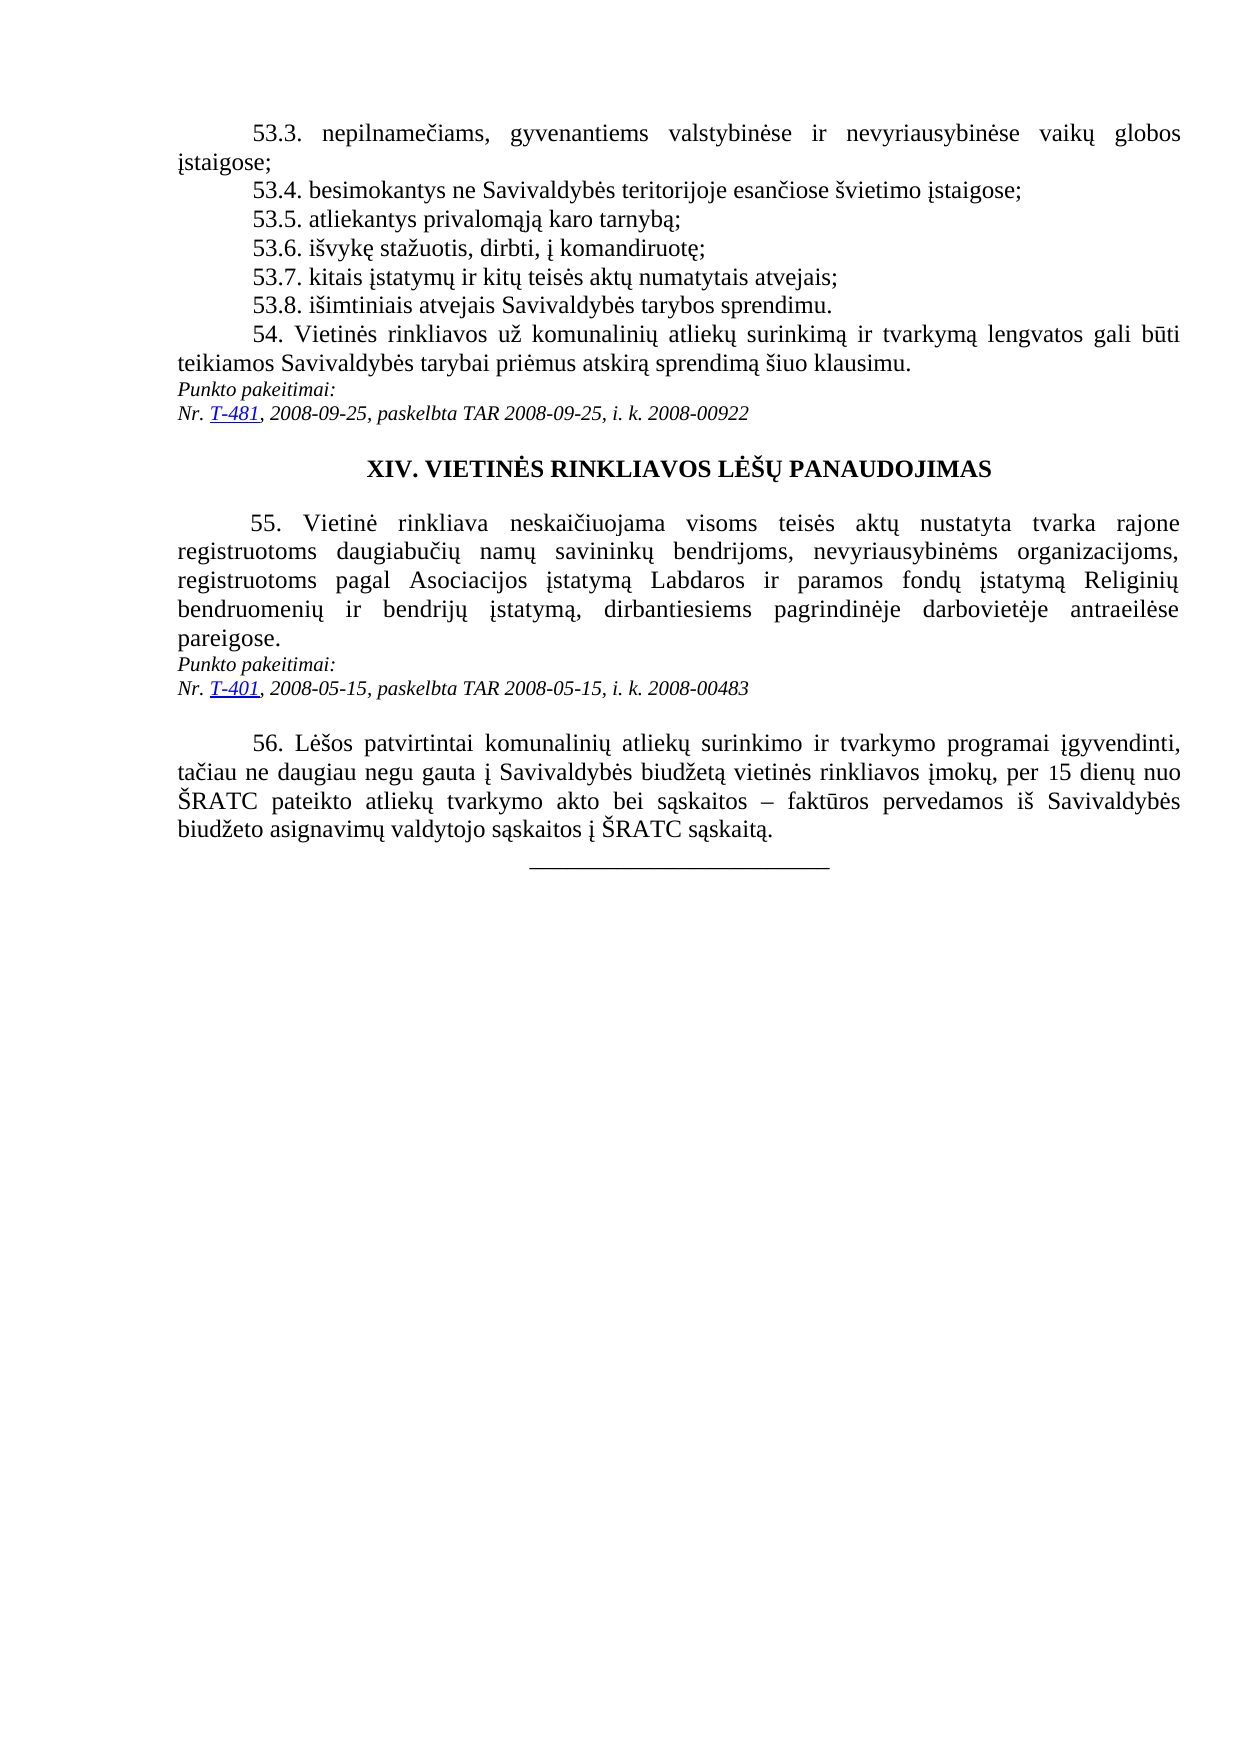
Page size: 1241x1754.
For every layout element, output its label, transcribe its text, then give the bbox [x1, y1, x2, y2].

text Punkto pakeitimai: [177, 651, 1181, 676]
text 53.4. besimokantys ne Savivaldybės teritorijoje esančiose švietimo įstaigose; [177, 176, 1181, 204]
text 56. Lėšos patvirtintai komunalinių atliekų surinkimo ir tvarkymo programai įgyvendinti, tačiau ne daugiau negu gauta į Savivaldybės biudžetą vietinės rinkliavos įmokų, per 15 dienų nuo ŠRATC pateikto atliekų tvarkymo akto bei sąskaitos – faktūros pervedamos iš Savivaldybės biudžeto asignavimų valdytojo sąskaitos į ŠRATC sąskaitą. [177, 728, 1181, 843]
text Nr. T-401, 2008-05-15, paskelbta TAR 2008-05-15, i. k. 2008-00483 [177, 676, 1181, 699]
text 55. Vietinė rinkliava neskaičiuojama visoms teisės aktų nustatyta tvarka rajone registruotoms daugiabučių namų savininkų bendrijoms, nevyriausybinėms organizacijoms, registruotoms pagal Asociacijos įstatymą Labdaros ir paramos fondų įstatymą Religinių bendruomenių ir bendrijų įstatymą, dirbantiesiems pagrindinėje darbovietėje antraeilėse pareigose. [177, 508, 1181, 651]
text 53.6. išvykę stažuotis, dirbti, į komandiruotę; [177, 233, 1181, 262]
text XIV. VIETINĖS RINKLIAVOS LĖŠŲ PANAUDOJIMAS [177, 454, 1181, 482]
text 53.8. išimtiniais atvejais Savivaldybės tarybos sprendimu. [177, 291, 1181, 319]
text 54. Vietinės rinkliavos už komunalinių atliekų surinkimą ir tvarkymą lengvatos gali būti teikiamos Savivaldybės tarybai priėmus atskirą sprendimą šiuo klausimu. [177, 319, 1181, 377]
text ________________________ [177, 843, 1181, 872]
text 53.3. nepilnamečiams, gyvenantiems valstybinėse ir nevyriausybinėse vaikų globos įstaigose; [177, 118, 1181, 176]
text Punkto pakeitimai: [177, 377, 1181, 401]
text Nr. T-481, 2008-09-25, paskelbta TAR 2008-09-25, i. k. 2008-00922 [177, 401, 1181, 425]
text 53.5. atliekantys privalomąją karo tarnybą; [177, 204, 1181, 233]
text 53.7. kitais įstatymų ir kitų teisės aktų numatytais atvejais; [177, 262, 1181, 291]
